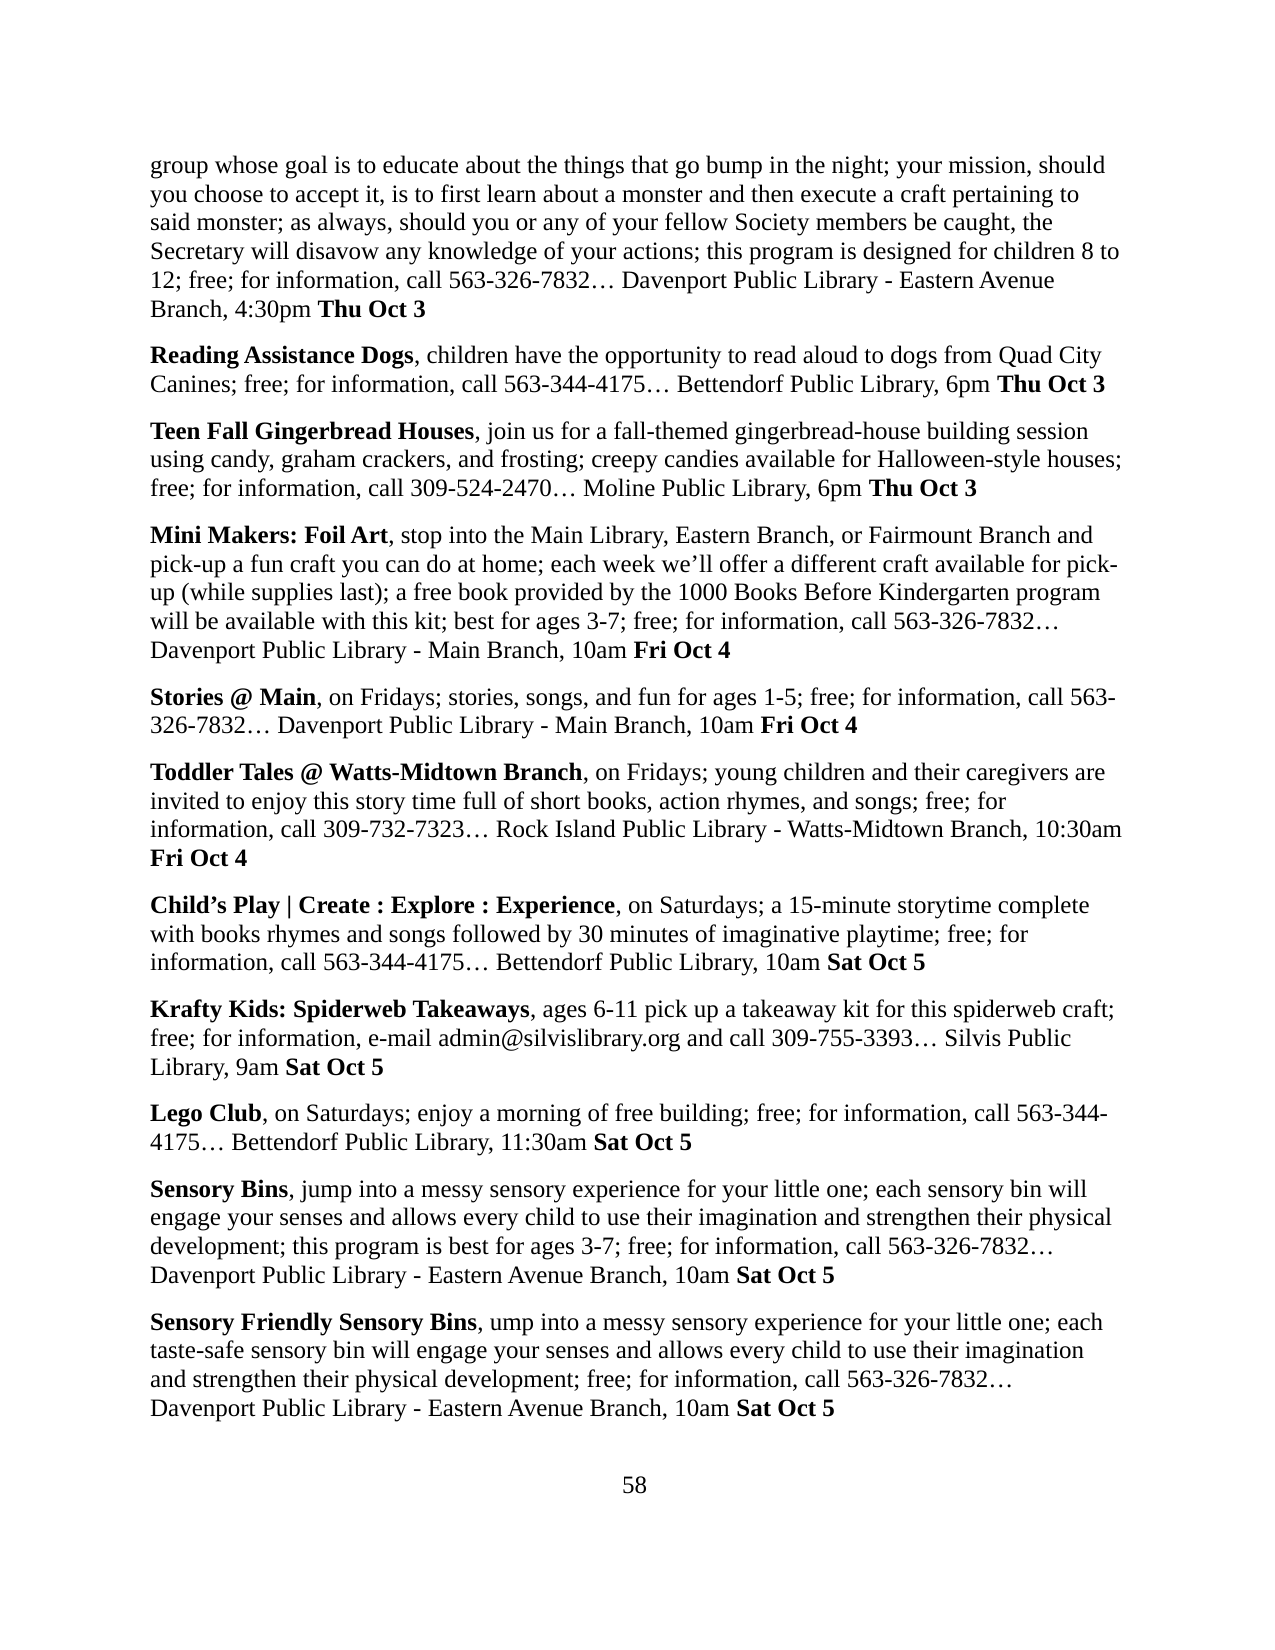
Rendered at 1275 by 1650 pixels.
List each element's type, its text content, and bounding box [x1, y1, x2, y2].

text Teen Fall Gingerbread Houses, join us for a fall-themed gingerbread-house building session using candy, graham crackers, and frosting; creepy candies available for Halloween-style houses; free; for information, call 309-524-2470… Moline Public Library, 6pm Thu Oct 3 [150, 416, 1125, 502]
text Reading Assistance Dogs, children have the opportunity to read aloud to dogs from Quad City Canines; free; for information, call 563-344-4175… Bettendorf Public Library, 6pm Thu Oct 3 [150, 340, 1125, 398]
text group whose goal is to educate about the things that go bump in the night; your mission, should you choose to accept it, is to first learn about a monster and then execute a craft pertaining to said monster; as always, should you or any of your fellow Society members be caught, the Secretary will disavow any knowledge of your actions; this program is designed for children 8 to 12; free; for information, call 563-326-7832… Davenport Public Library - Eastern Avenue Branch, 4:30pm Thu Oct 3 [150, 150, 1125, 322]
text Stories @ Main, on Fridays; stories, songs, and fun for ages 1-5; free; for information, call 563-326-7832… Davenport Public Library - Main Branch, 10am Fri Oct 4 [150, 682, 1125, 739]
text Sensory Bins, jump into a messy sensory experience for your little one; each sensory bin will engage your senses and allows every child to use their imagination and strengthen their physical development; this program is best for ages 3-7; free; for information, call 563-326-7832… Davenport Public Library - Eastern Avenue Branch, 10am Sat Oct 5 [150, 1174, 1125, 1289]
text Toddler Tales @ Watts-Midtown Branch, on Fridays; young children and their caregivers are invited to enjoy this story time full of short books, action rhymes, and songs; free; for information, call 309-732-7323… Rock Island Public Library - Watts-Midtown Branch, 10:30am Fri Oct 4 [150, 757, 1125, 872]
text Lego Club, on Saturdays; enjoy a morning of free building; free; for information, call 563-344-4175… Bettendorf Public Library, 11:30am Sat Oct 5 [150, 1098, 1125, 1156]
text Child’s Play | Create : Explore : Experience, on Saturdays; a 15-minute storytime complete with books rhymes and songs followed by 30 minutes of imaginative playtime; free; for information, call 563-344-4175… Bettendorf Public Library, 10am Sat Oct 5 [150, 890, 1125, 976]
text Krafty Kids: Spiderweb Takeaways, ages 6-11 pick up a takeaway kit for this spiderweb craft; free; for information, e-mail admin@silvislibrary.org and call 309-755-3393… Silvis Public Library, 9am Sat Oct 5 [150, 994, 1125, 1080]
text Mini Makers: Foil Art, stop into the Main Library, Eastern Branch, or Fairmount Branch and pick-up a fun craft you can do at home; each week we’ll offer a different craft available for pick-up (while supplies last); a free book provided by the 1000 Books Before Kindergarten program will be available with this kit; best for ages 3-7; free; for information, call 563-326-7832… Davenport Public Library - Main Branch, 10am Fri Oct 4 [150, 520, 1125, 664]
text Sensory Friendly Sensory Bins, ump into a messy sensory experience for your little one; each taste-safe sensory bin will engage your senses and allows every child to use their imagination and strengthen their physical development; free; for information, call 563-326-7832… Davenport Public Library - Eastern Avenue Branch, 10am Sat Oct 5 [150, 1307, 1125, 1422]
